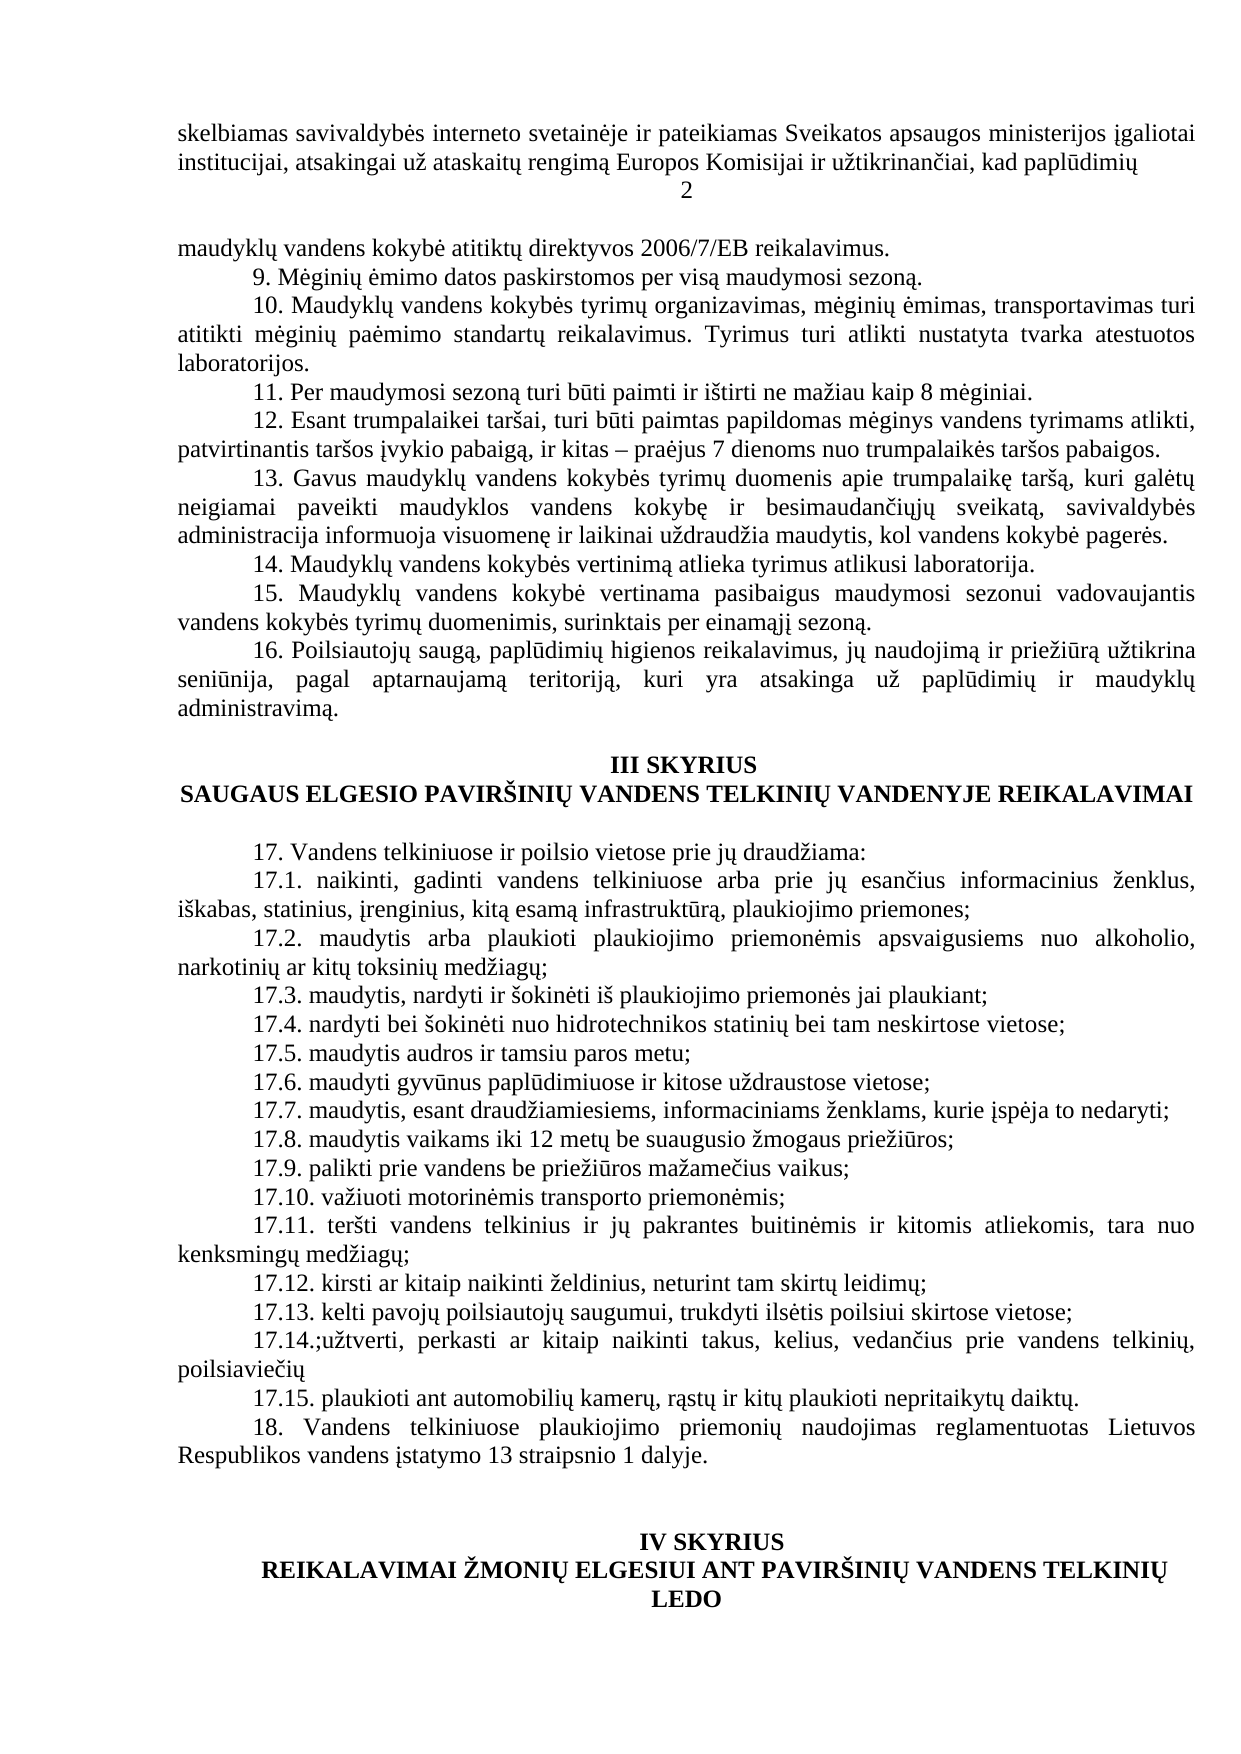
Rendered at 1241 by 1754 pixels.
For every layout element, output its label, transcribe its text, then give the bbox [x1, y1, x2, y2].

text 17.4. nardyti bei šokinėti nuo hidrotechnikos statinių bei tam neskirtose vietose; [177, 1009, 1196, 1038]
text 12. Esant trumpalaikei taršai, turi būti paimtas papildomas mėginys vandens tyrimams atlikti, patvirtinantis taršos įvykio pabaigą, ir kitas – praėjus 7 dienoms nuo trumpalaikės taršos pabaigos. [177, 406, 1196, 463]
text 18. Vandens telkiniuose plaukiojimo priemonių naudojimas reglamentuotas Lietuvos Respublikos vandens įstatymo 13 straipsnio 1 dalyje. [177, 1412, 1196, 1469]
text 17.1. naikinti, gadinti vandens telkiniuose arba prie jų esančius informacinius ženklus, iškabas, statinius, įrenginius, kitą esamą infrastruktūrą, plaukiojimo priemones; [177, 866, 1196, 923]
text 17.8. maudytis vaikams iki 12 metų be suaugusio žmogaus priežiūros; [177, 1124, 1196, 1153]
text skelbiamas savivaldybės interneto svetainėje ir pateikiamas Sveikatos apsaugos ministerijos įgaliotai institucijai, atsakingai už ataskaitų rengimą Europos Komisijai ir užtikrinančiai, kad paplūdimių [177, 118, 1196, 176]
text 17.2. maudytis arba plaukioti plaukiojimo priemonėmis apsvaigusiems nuo alkoholio, narkotinių ar kitų toksinių medžiagų; [177, 923, 1196, 981]
text 11. Per maudymosi sezoną turi būti paimti ir ištirti ne mažiau kaip 8 mėginiai. [177, 377, 1196, 406]
text maudyklų vandens kokybė atitiktų direktyvos 2006/7/EB reikalavimus. [177, 233, 1196, 262]
text 17.5. maudytis audros ir tamsiu paros metu; [177, 1038, 1196, 1067]
text SAUGAUS ELGESIO PAVIRŠINIŲ VANDENS TELKINIŲ VANDENYJE REIKALAVIMAI [177, 779, 1196, 808]
text 17.11. teršti vandens telkinius ir jų pakrantes buitinėmis ir kitomis atliekomis, tara nuo kenksmingų medžiagų; [177, 1211, 1196, 1268]
text 13. Gavus maudyklų vandens kokybės tyrimų duomenis apie trumpalaikę taršą, kuri galėtų neigiamai paveikti maudyklos vandens kokybę ir besimaudančiųjų sveikatą, savivaldybės administracija informuoja visuomenę ir laikinai uždraudžia maudytis, kol vandens kokybė pagerės. [177, 463, 1196, 549]
text 9. Mėginių ėmimo datos paskirstomos per visą maudymosi sezoną. [177, 262, 1196, 291]
text 17.9. palikti prie vandens be priežiūros mažamečius vaikus; [177, 1153, 1196, 1182]
text 15. Maudyklų vandens kokybė vertinama pasibaigus maudymosi sezonui vadovaujantis vandens kokybės tyrimų duomenimis, surinktais per einamąjį sezoną. [177, 578, 1196, 636]
text 17.13. kelti pavojų poilsiautojų saugumui, trukdyti ilsėtis poilsiui skirtose vietose; [177, 1297, 1196, 1326]
text 17.3. maudytis, nardyti ir šokinėti iš plaukiojimo priemonės jai plaukiant; [177, 981, 1196, 1009]
text 14. Maudyklų vandens kokybės vertinimą atlieka tyrimus atlikusi laboratorija. [194, 549, 1196, 578]
text IV SKYRIUS [177, 1527, 1196, 1556]
text 17.6. maudyti gyvūnus paplūdimiuose ir kitose uždraustose vietose; [177, 1067, 1196, 1096]
text 17.14.;užtverti, perkasti ar kitaip naikinti takus, kelius, vedančius prie vandens telkinių, poilsiaviečių [177, 1326, 1196, 1383]
text 17.15. plaukioti ant automobilių kamerų, rąstų ir kitų plaukioti nepritaikytų daiktų. [177, 1383, 1196, 1412]
text 17.7. maudytis, esant draudžiamiesiems, informaciniams ženklams, kurie įspėja to nedaryti; [177, 1096, 1196, 1124]
text 17. Vandens telkiniuose ir poilsio vietose prie jų draudžiama: [177, 837, 1196, 866]
text 17.10. važiuoti motorinėmis transporto priemonėmis; [177, 1182, 1196, 1211]
text 16. Poilsiautojų saugą, paplūdimių higienos reikalavimus, jų naudojimą ir priežiūrą užtikrina seniūnija, pagal aptarnaujamą teritoriją, kuri yra atsakinga už paplūdimių ir maudyklų administravimą. [177, 636, 1196, 722]
text 2 [177, 176, 1196, 204]
text III SKYRIUS [177, 751, 1196, 779]
text 10. Maudyklų vandens kokybės tyrimų organizavimas, mėginių ėmimas, transportavimas turi atitikti mėginių paėmimo standartų reikalavimus. Tyrimus turi atlikti nustatyta tvarka atestuotos laboratorijos. [177, 291, 1196, 377]
text REIKALAVIMAI ŽMONIŲ ELGESIUI ANT PAVIRŠINIŲ VANDENS TELKINIŲ LEDO [177, 1556, 1196, 1613]
text 17.12. kirsti ar kitaip naikinti želdinius, neturint tam skirtų leidimų; [177, 1268, 1196, 1297]
